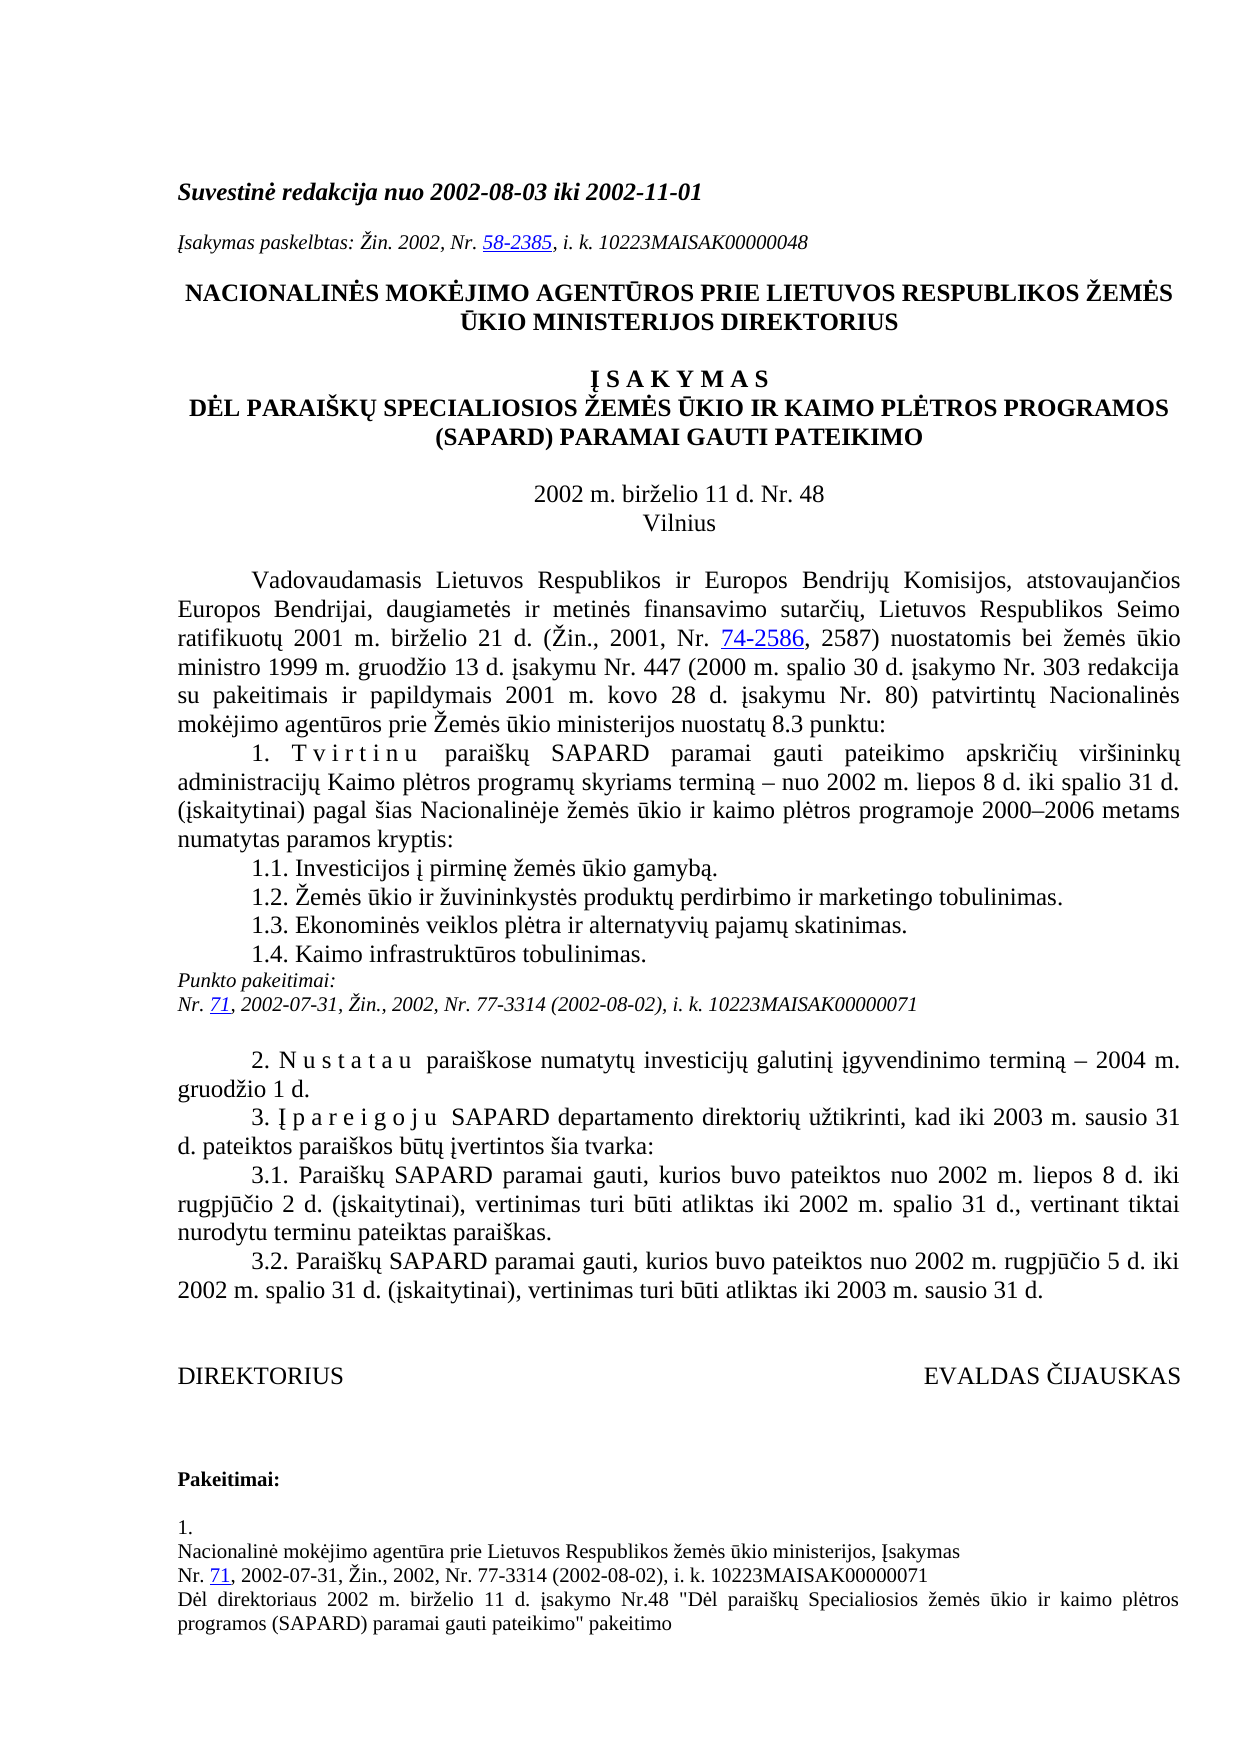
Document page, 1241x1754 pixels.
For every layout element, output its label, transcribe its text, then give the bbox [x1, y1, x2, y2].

text 1.4. Kaimo infrastruktūros tobulinimas. [177, 939, 1181, 968]
text Suvestinė redakcija nuo 2002-08-03 iki 2002-11-01 [177, 177, 1181, 206]
text 3.1. Paraiškų SAPARD paramai gauti, kurios buvo pateiktos nuo 2002 m. liepos 8 d. iki rugpjūčio 2 d. (įskaitytinai), vertinimas turi būti atliktas iki 2002 m. spalio 31 d., vertinant tiktai nurodytu terminu pateiktas paraiškas. [177, 1160, 1181, 1246]
text 1.1. Investicijos į pirminę žemės ūkio gamybą. [177, 853, 1181, 882]
text 1.2. Žemės ūkio ir žuvininkystės produktų perdirbimo ir marketingo tobulinimas. [177, 882, 1181, 911]
text Punkto pakeitimai: [177, 968, 1181, 992]
text DIREKTORIUS EVALDAS ČIJAUSKAS [177, 1361, 1181, 1390]
text 1. Tvirtinu paraiškų SAPARD paramai gauti pateikimo apskričių viršininkų administracijų Kaimo plėtros programų skyriams terminą – nuo 2002 m. liepos 8 d. iki spalio 31 d. (įskaitytinai) pagal šias Nacionalinėje žemės ūkio ir kaimo plėtros programoje 2000–2006 metams numatytas paramos kryptis: [177, 738, 1181, 853]
text 2. Nustatau paraiškose numatytų investicijų galutinį įgyvendinimo terminą – 2004 m. gruodžio 1 d. [177, 1045, 1181, 1102]
text 3. Įpareigoju SAPARD departamento direktorių užtikrinti, kad iki 2003 m. sausio 31 d. pateiktos paraiškos būtų įvertintos šia tvarka: [177, 1102, 1181, 1160]
text Vadovaudamasis Lietuvos Respublikos ir Europos Bendrijų Komisijos, atstovaujančios Europos Bendrijai, daugiametės ir metinės finansavimo sutarčių, Lietuvos Respublikos Seimo ratifikuotų 2001 m. birželio 21 d. (Žin., 2001, Nr. 74-2586, 2587) nuostatomis bei žemės ūkio ministro 1999 m. gruodžio 13 d. įsakymu Nr. 447 (2000 m. spalio 30 d. įsakymo Nr. 303 redakcija su pakeitimais ir papildymais 2001 m. kovo 28 d. įsakymu Nr. 80) patvirtintų Nacionalinės mokėjimo agentūros prie Žemės ūkio ministerijos nuostatų 8.3 punktu: [177, 566, 1181, 738]
text Nr. 71, 2002-07-31, Žin., 2002, Nr. 77-3314 (2002-08-02), i. k. 10223MAISAK00000071 [177, 992, 1181, 1016]
text 3.2. Paraiškų SAPARD paramai gauti, kurios buvo pateiktos nuo 2002 m. rugpjūčio 5 d. iki 2002 m. spalio 31 d. (įskaitytinai), vertinimas turi būti atliktas iki 2003 m. sausio 31 d. [177, 1246, 1181, 1304]
text Vilnius [177, 508, 1181, 537]
text Nacionalinė mokėjimo agentūra prie Lietuvos Respublikos žemės ūkio ministerijos, Įsakymas [177, 1539, 1181, 1563]
text Įsakymas paskelbtas: Žin. 2002, Nr. 58-2385, i. k. 10223MAISAK00000048 [177, 230, 1181, 254]
text 1.3. Ekonominės veiklos plėtra ir alternatyvių pajamų skatinimas. [177, 911, 1181, 939]
text DĖL PARAIŠKŲ SPECIALIOSIOS ŽEMĖS ŪKIO IR KAIMO PLĖTROS PROGRAMOS (SAPARD) PARAMAI GAUTI PATEIKIMO [177, 393, 1181, 451]
text Nr. 71, 2002-07-31, Žin., 2002, Nr. 77-3314 (2002-08-02), i. k. 10223MAISAK00000071 [177, 1563, 1181, 1587]
text NACIONALINĖS MOKĖJIMO AGENTŪROS PRIE LIETUVOS RESPUBLIKOS ŽEMĖS ŪKIO MINISTERIJOS DIREKTORIUS [177, 278, 1181, 336]
text Dėl direktoriaus 2002 m. birželio 11 d. įsakymo Nr.48 "Dėl paraiškų Specialiosios žemės ūkio ir kaimo plėtros programos (SAPARD) paramai gauti pateikimo" pakeitimo [177, 1587, 1181, 1635]
text 1. [177, 1515, 1181, 1539]
text Pakeitimai: [177, 1467, 1181, 1491]
text 2002 m. birželio 11 d. Nr. 48 [177, 479, 1181, 508]
text Į S A K Y M A S [177, 364, 1181, 393]
